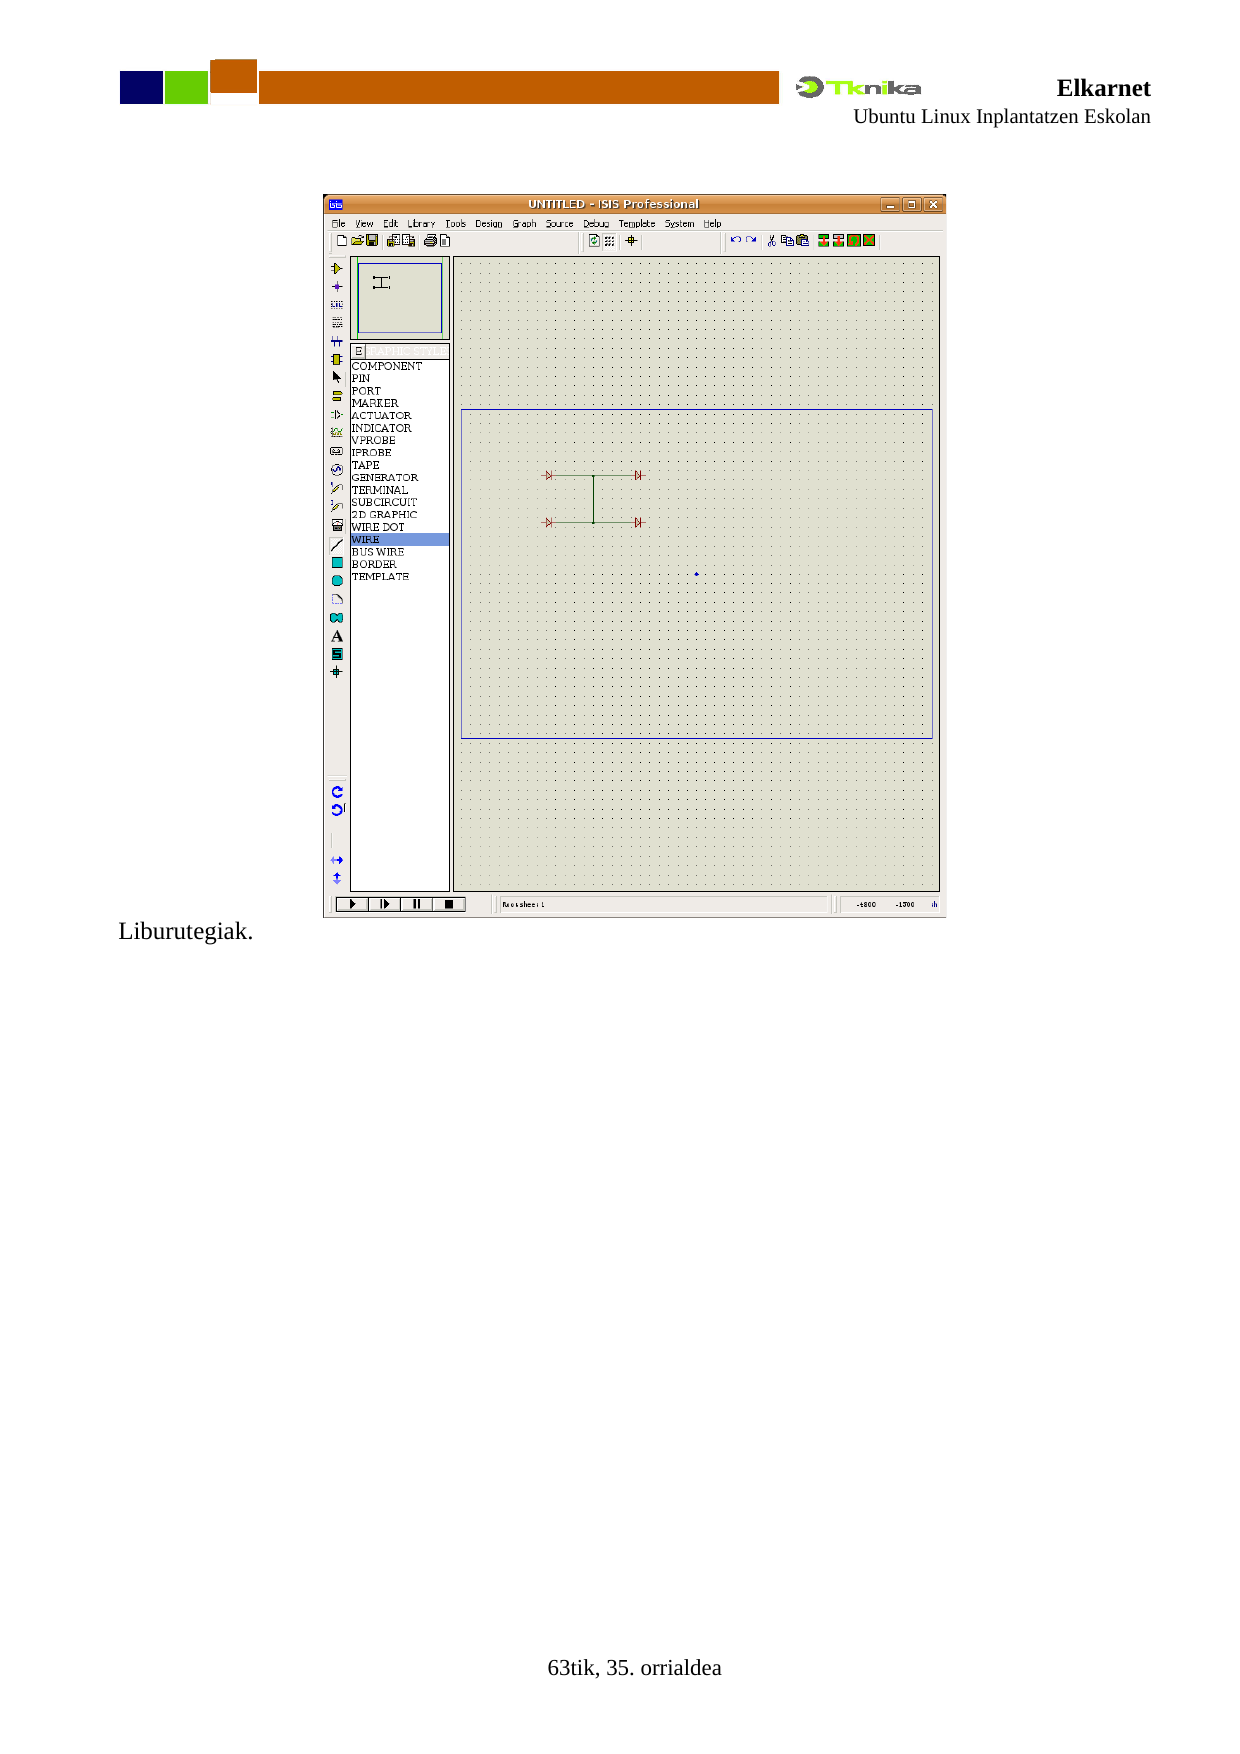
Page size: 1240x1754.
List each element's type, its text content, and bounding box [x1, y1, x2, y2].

picture [117, 56, 924, 107]
picture [323, 194, 947, 918]
text Liburutegiak. [118, 917, 1151, 945]
